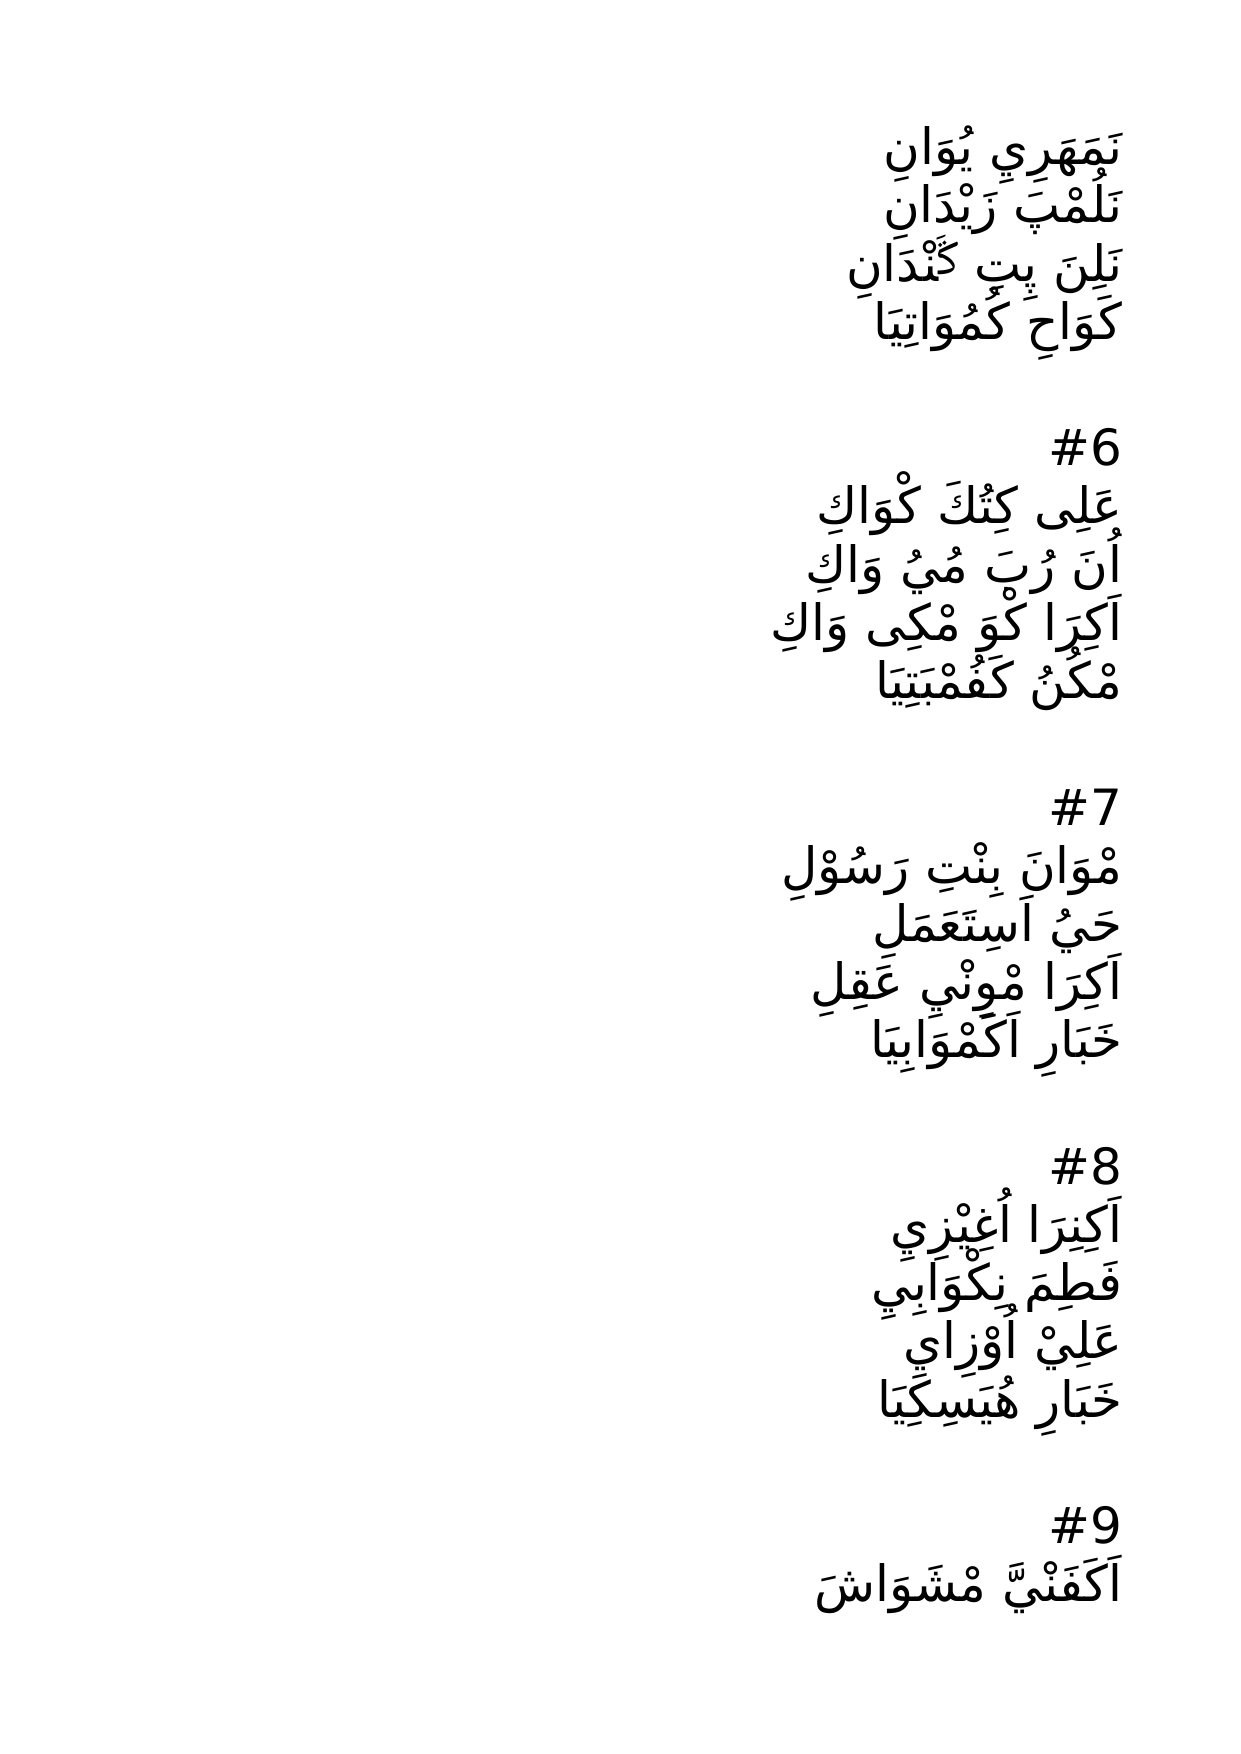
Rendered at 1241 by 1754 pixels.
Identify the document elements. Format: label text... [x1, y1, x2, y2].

text فَطِمَ نِكْوَابِيِ [118, 1254, 1122, 1312]
text #9 [118, 1497, 1122, 1555]
text خَبَارِ اَكَمْوَابِيَا [118, 1011, 1122, 1069]
text #8 [118, 1138, 1122, 1196]
text اَكِرَا كْوَ مْكِى وَاكِ [118, 594, 1122, 652]
text #7 [118, 778, 1122, 837]
text مْكُنُ كَفُمْبَتِيَا [118, 652, 1122, 710]
text حَيُ اَسِتَعَمَلِ [118, 895, 1122, 953]
text مْوَانَ بِنْتِ رَسُوْلِ [118, 837, 1122, 895]
text نَلِنَ پِتِ ػَنْدَانِ [118, 234, 1122, 293]
text اَكِرَا مْوِنْيِ عَقِلِ [118, 953, 1122, 1011]
text نَلُمْپَ زَيْدَانِ [118, 176, 1122, 234]
text #6 [118, 419, 1122, 477]
text اَكَفَنْيَّ مْشَوَاشَ [118, 1555, 1122, 1613]
text اُنَ رُبَ مُيُ وَاكِ [118, 536, 1122, 594]
text كَوَاحِ كُمُوَاتِيَا [118, 293, 1122, 351]
text نَمَهَرِيِ يُوَانِ [118, 118, 1122, 176]
text اَكِنِرَا اُغِيْزِيِ [118, 1196, 1122, 1254]
text خَبَارِ هُيَسِكِيَا [118, 1371, 1122, 1429]
text عَلِى كِتُكَ كْوَاكِ [118, 477, 1122, 536]
text عَلِيْ اُوْزِايِ [118, 1312, 1122, 1371]
